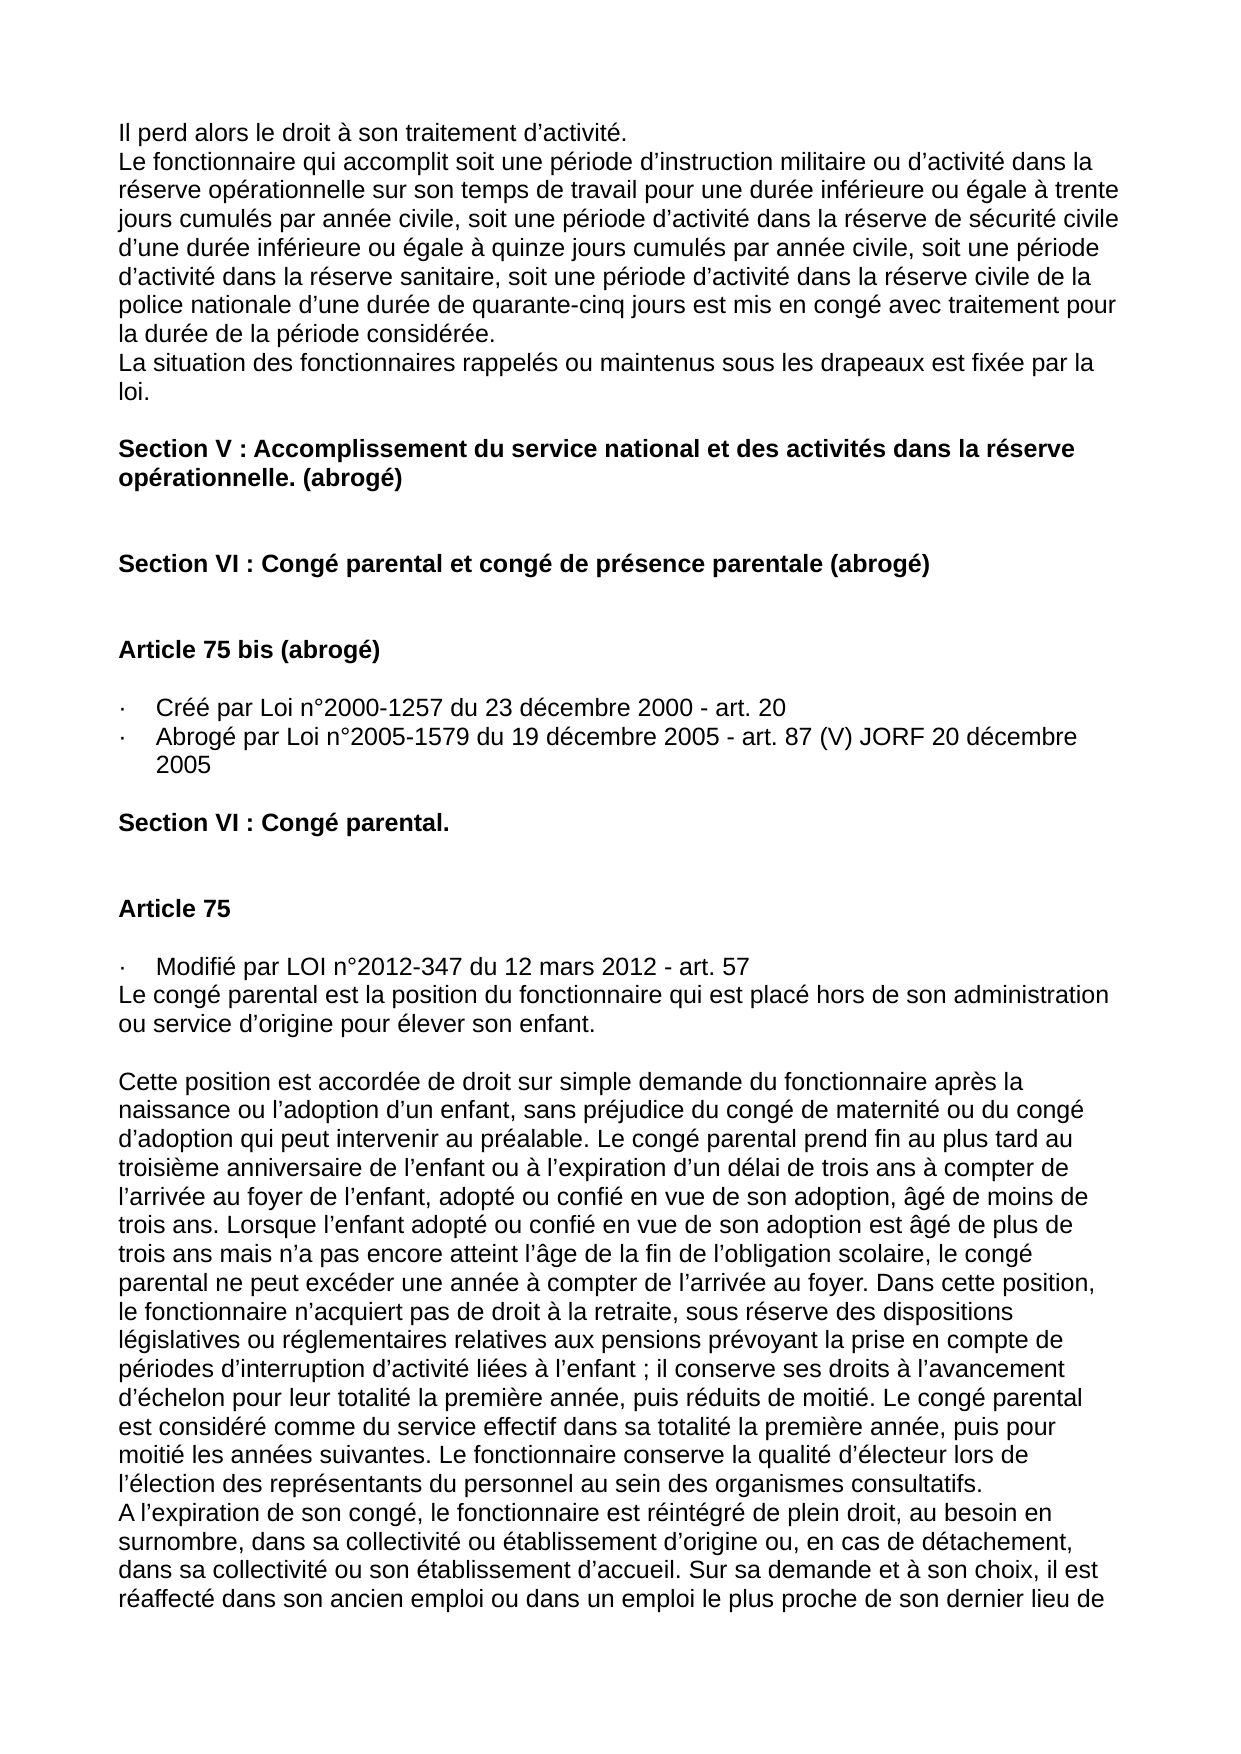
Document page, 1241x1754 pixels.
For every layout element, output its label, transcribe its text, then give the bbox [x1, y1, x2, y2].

text Section VI : Congé parental. [118, 808, 1122, 837]
text Section V : Accomplissement du service national et des activités dans la réserve opérationnelle. (abrogé) [118, 434, 1122, 492]
text Article 75 [118, 894, 1122, 923]
text Il perd alors le droit à son traitement d’activité. [118, 118, 1122, 147]
list Créé par Loi n°2000-1257 du 23 décembre 2000 - art. 20 [118, 693, 1122, 722]
text Le congé parental est la position du fonctionnaire qui est placé hors de son administration ou service d’origine pour élever son enfant. [118, 981, 1122, 1038]
text Section VI : Congé parental et congé de présence parentale (abrogé) [118, 549, 1122, 578]
text Cette position est accordée de droit sur simple demande du fonctionnaire après la naissance ou l’adoption d’un enfant, sans préjudice du congé de maternité ou du congé d’adoption qui peut intervenir au préalable. Le congé parental prend fin au plus tard au troisième anniversaire de l’enfant ou à l’expiration d’un délai de trois ans à compter de l’arrivée au foyer de l’enfant, adopté ou confié en vue de son adoption, âgé de moins de trois ans. Lorsque l’enfant adopté ou confié en vue de son adoption est âgé de plus de trois ans mais n’a pas encore atteint l’âge de la fin de l’obligation scolaire, le congé parental ne peut excéder une année à compter de l’arrivée au foyer. Dans cette position, le fonctionnaire n’acquiert pas de droit à la retraite, sous réserve des dispositions législatives ou réglementaires relatives aux pensions prévoyant la prise en compte de périodes d’interruption d’activité liées à l’enfant ; il conserve ses droits à l’avancement d’échelon pour leur totalité la première année, puis réduits de moitié. Le congé parental est considéré comme du service effectif dans sa totalité la première année, puis pour moitié les années suivantes. Le fonctionnaire conserve la qualité d’électeur lors de l’élection des représentants du personnel au sein des organismes consultatifs. [118, 1067, 1122, 1498]
text A l’expiration de son congé, le fonctionnaire est réintégré de plein droit, au besoin en surnombre, dans sa collectivité ou établissement d’origine ou, en cas de détachement, dans sa collectivité ou son établissement d’accueil. Sur sa demande et à son choix, il est réaffecté dans son ancien emploi ou dans un emploi le plus proche de son dernier lieu de [118, 1498, 1122, 1613]
list Abrogé par Loi n°2005-1579 du 19 décembre 2005 - art. 87 (V) JORF 20 décembre 2005 [118, 722, 1122, 779]
list Modifié par LOI n°2012-347 du 12 mars 2012 - art. 57 [118, 952, 1122, 981]
text La situation des fonctionnaires rappelés ou maintenus sous les drapeaux est fixée par la loi. [118, 348, 1122, 406]
text Le fonctionnaire qui accomplit soit une période d’instruction militaire ou d’activité dans la réserve opérationnelle sur son temps de travail pour une durée inférieure ou égale à trente jours cumulés par année civile, soit une période d’activité dans la réserve de sécurité civile d’une durée inférieure ou égale à quinze jours cumulés par année civile, soit une période d’activité dans la réserve sanitaire, soit une période d’activité dans la réserve civile de la police nationale d’une durée de quarante-cinq jours est mis en congé avec traitement pour la durée de la période considérée. [118, 147, 1122, 348]
text Article 75 bis (abrogé) [118, 636, 1122, 664]
